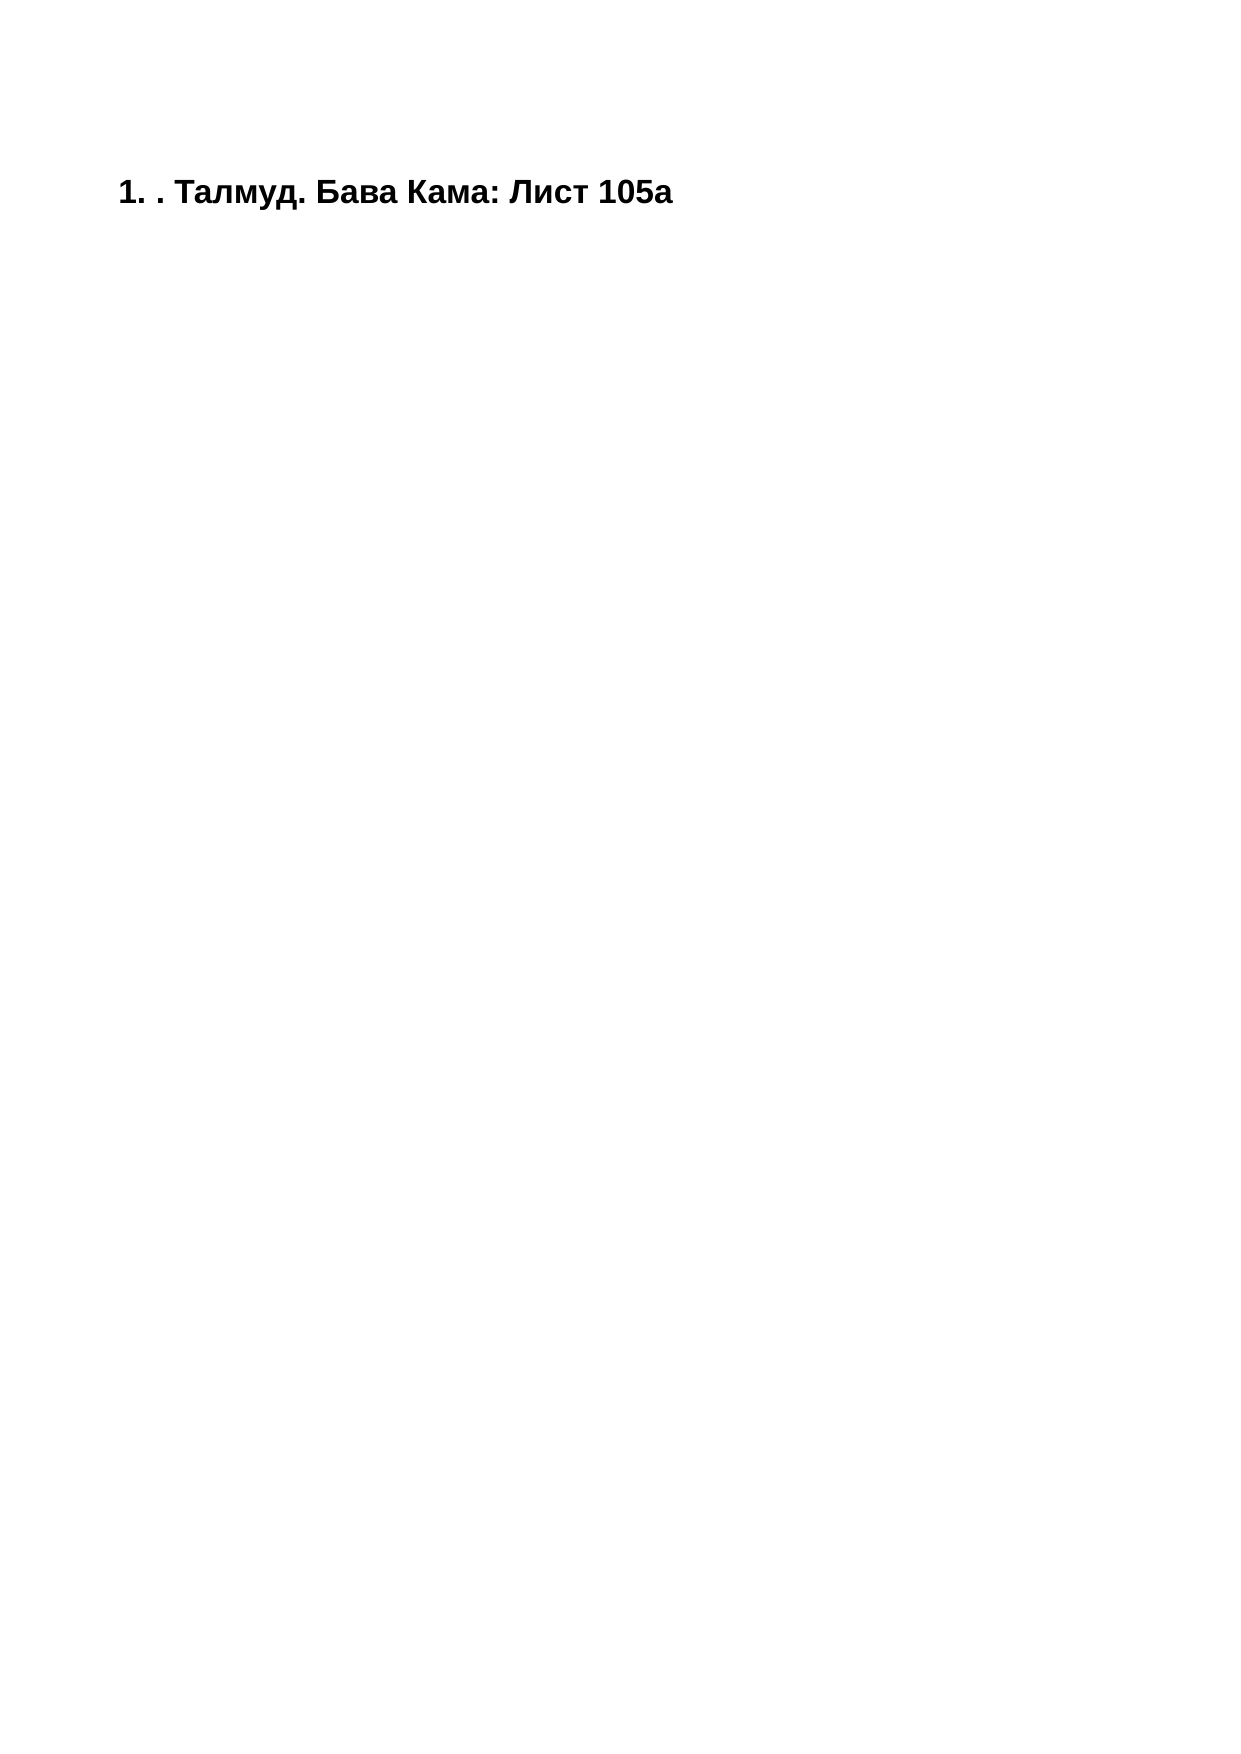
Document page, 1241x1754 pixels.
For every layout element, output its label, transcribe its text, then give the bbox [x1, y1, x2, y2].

subtitle . Талмуд. Бава Кама: Лист 105a [118, 147, 1122, 176]
